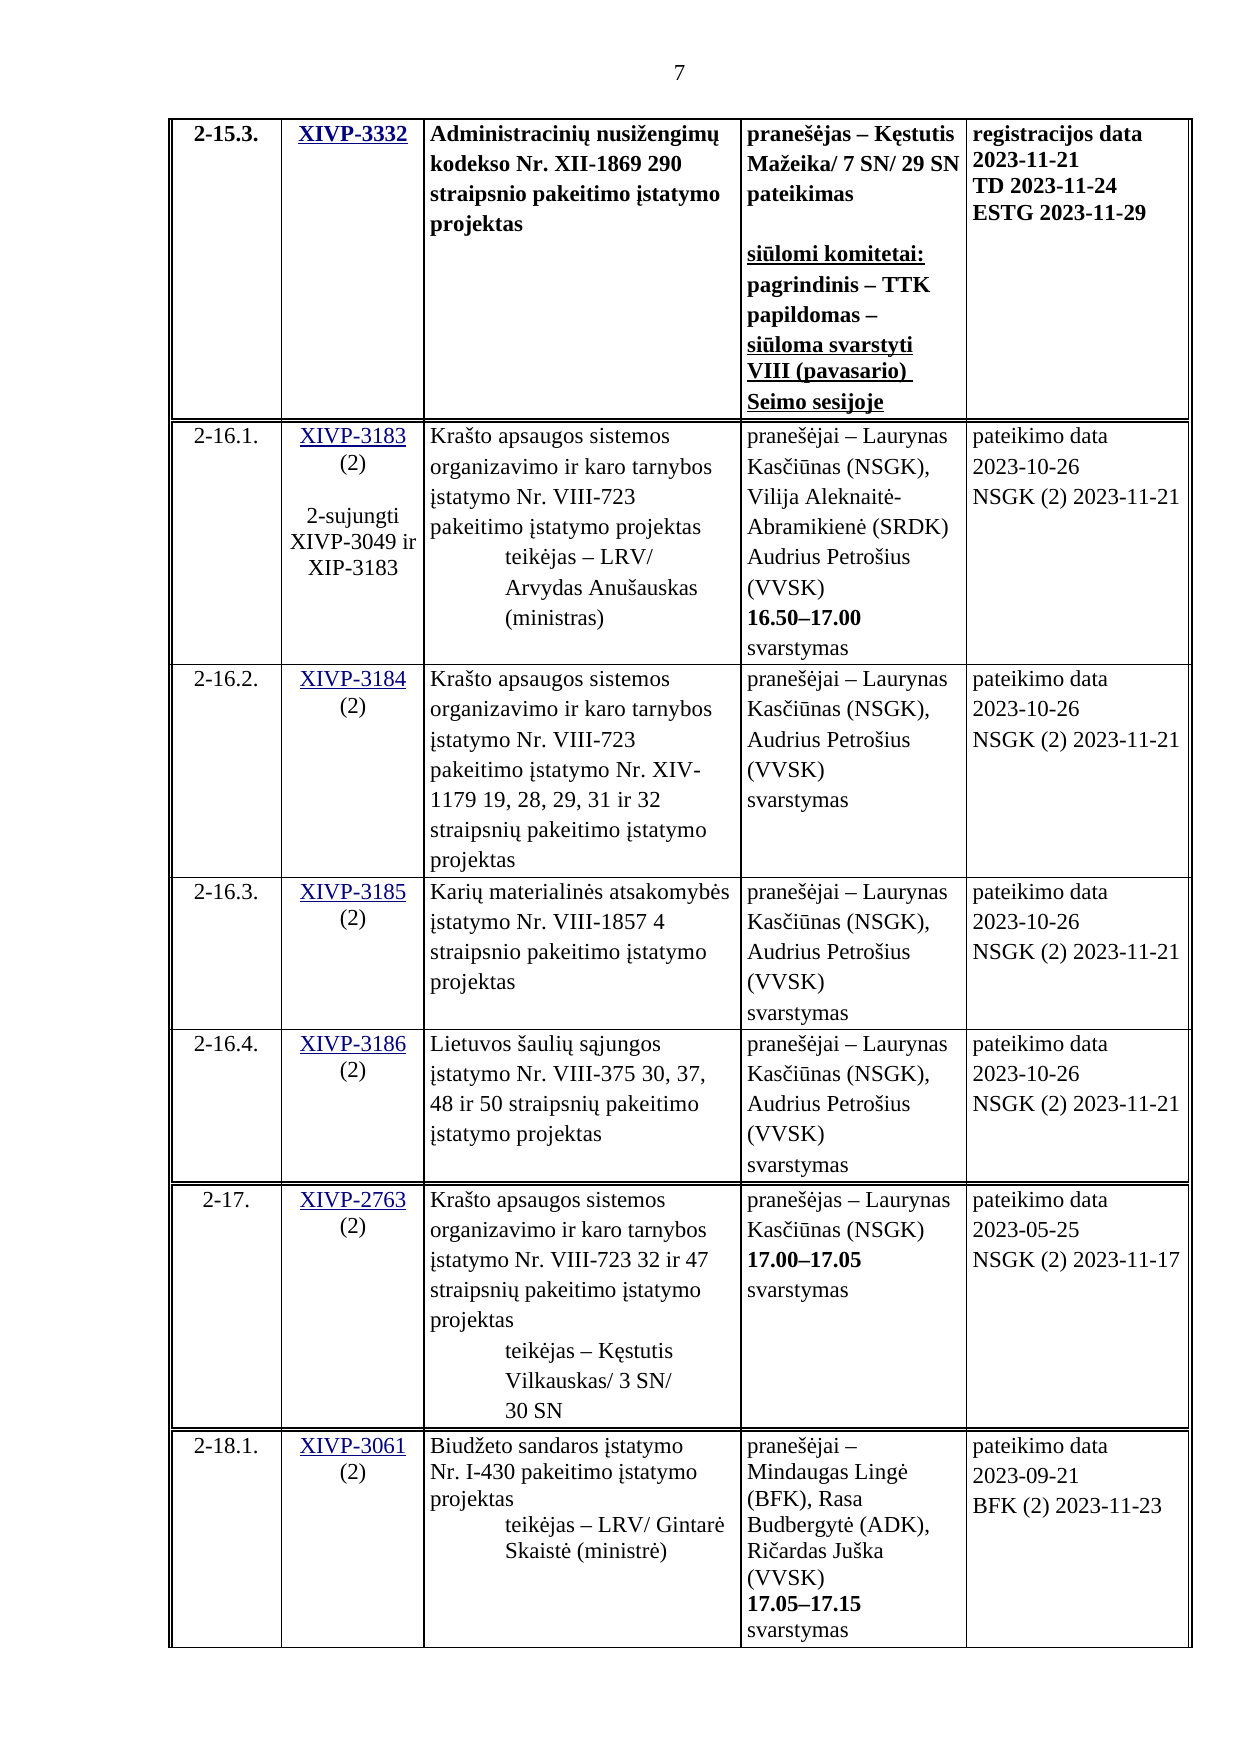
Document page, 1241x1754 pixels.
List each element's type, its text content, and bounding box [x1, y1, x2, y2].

table_cell pranešėjai – Laurynas Kasčiūnas (NSGK), Vilija Aleknaitė-Abramikienė (SRDK) Audrius Petrošius (VVSK) 16.50–17.00 svarstymas [742, 423, 966, 664]
table_cell XIVP-3332 [282, 120, 423, 418]
table_cell pranešėjai – Laurynas Kasčiūnas (NSGK), Audrius Petrošius (VVSK) svarstymas [742, 665, 966, 877]
table_cell pateikimo data 2023-10-26 NSGK (2) 2023-11-21 [967, 423, 1188, 664]
table_cell 2-17. [173, 1186, 281, 1427]
table_cell XIVP-3185 (2) [282, 878, 423, 1029]
table_cell pateikimo data 2023-10-26 NSGK (2) 2023-11-21 [967, 665, 1188, 877]
table_cell pateikimo data 2023-09-21 BFK (2) 2023-11-23 [967, 1432, 1188, 1647]
table_cell XIVP-3061 (2) [282, 1432, 423, 1647]
table_cell Biudžeto sandaros įstatymo Nr. I-430 pakeitimo įstatymo projektas teikėjas – LRV/ Gintarė Skaistė (ministrė) [425, 1432, 740, 1647]
table_cell 2-15.3. [173, 120, 281, 418]
table_cell pranešėjai – Laurynas Kasčiūnas (NSGK), Audrius Petrošius (VVSK) svarstymas [742, 878, 966, 1029]
table_cell pranešėjai – Mindaugas Lingė (BFK), Rasa Budbergytė (ADK), Ričardas Juška (VVSK) 17.05–17.15 svarstymas [742, 1432, 966, 1647]
table_cell Administracinių nusižengimų kodekso Nr. XII-1869 290 straipsnio pakeitimo įstatymo projektas [425, 120, 740, 418]
table_cell [1193, 1427, 1240, 1647]
table_cell pranešėjas – Kęstutis Mažeika/ 7 SN/ 29 SN pateikimas siūlomi komitetai: pagrindinis – TTK papildomas – siūloma svarstyti VIII (pavasario) Seimo sesijoje [742, 120, 966, 418]
table_cell Krašto apsaugos sistemos organizavimo ir karo tarnybos įstatymo Nr. VIII-723 32 ir 47 straipsnių pakeitimo įstatymo projektas teikėjas – Kęstutis Vilkauskas/ 3 SN/ 30 SN [425, 1186, 740, 1427]
table_cell pranešėjas – Laurynas Kasčiūnas (NSGK) 17.00–17.05 svarstymas [742, 1186, 966, 1427]
table_cell pateikimo data 2023-10-26 NSGK (2) 2023-11-21 [967, 878, 1188, 1029]
table_cell 2-16.3. [173, 878, 281, 1029]
table_cell [1193, 418, 1240, 664]
table_cell 2-16.2. [173, 665, 281, 877]
table_cell pateikimo data 2023-05-25 NSGK (2) 2023-11-17 [967, 1186, 1188, 1427]
table_cell [1193, 664, 1240, 877]
table_cell XIVP-3183 (2) 2-sujungti XIVP-3049 ir XIP-3183 [282, 423, 423, 664]
table_cell Krašto apsaugos sistemos organizavimo ir karo tarnybos įstatymo Nr. VIII-723 pakeitimo įstatymo Nr. XIV-1179 19, 28, 29, 31 ir 32 straipsnių pakeitimo įstatymo projektas [425, 665, 740, 877]
table_cell registracijos data 2023-11-21 TD 2023-11-24 ESTG 2023-11-29 [967, 120, 1188, 418]
table_cell Krašto apsaugos sistemos organizavimo ir karo tarnybos įstatymo Nr. VIII-723 pakeitimo įstatymo projektas teikėjas – LRV/ Arvydas Anušauskas (ministras) [425, 423, 740, 664]
table_cell XIVP-3186 (2) [282, 1030, 423, 1181]
table_cell 2-16.1. [173, 423, 281, 664]
table_cell XIVP-3184 (2) [282, 665, 423, 877]
table_cell [1193, 1181, 1240, 1427]
table_cell 2-18.1. [173, 1432, 281, 1647]
table_cell [1193, 1029, 1240, 1181]
table_cell [1193, 118, 1240, 418]
table_cell pranešėjai – Laurynas Kasčiūnas (NSGK), Audrius Petrošius (VVSK) svarstymas [742, 1030, 966, 1181]
table_cell 2-16.4. [173, 1030, 281, 1181]
table_cell XIVP-2763 (2) [282, 1186, 423, 1427]
table_cell pateikimo data 2023-10-26 NSGK (2) 2023-11-21 [967, 1030, 1188, 1181]
table_cell [1193, 877, 1240, 1029]
table_cell Karių materialinės atsakomybės įstatymo Nr. VIII-1857 4 straipsnio pakeitimo įstatymo projektas [425, 878, 740, 1029]
table_cell Lietuvos šaulių sąjungos įstatymo Nr. VIII-375 30, 37, 48 ir 50 straipsnių pakeitimo įstatymo projektas [425, 1030, 740, 1181]
